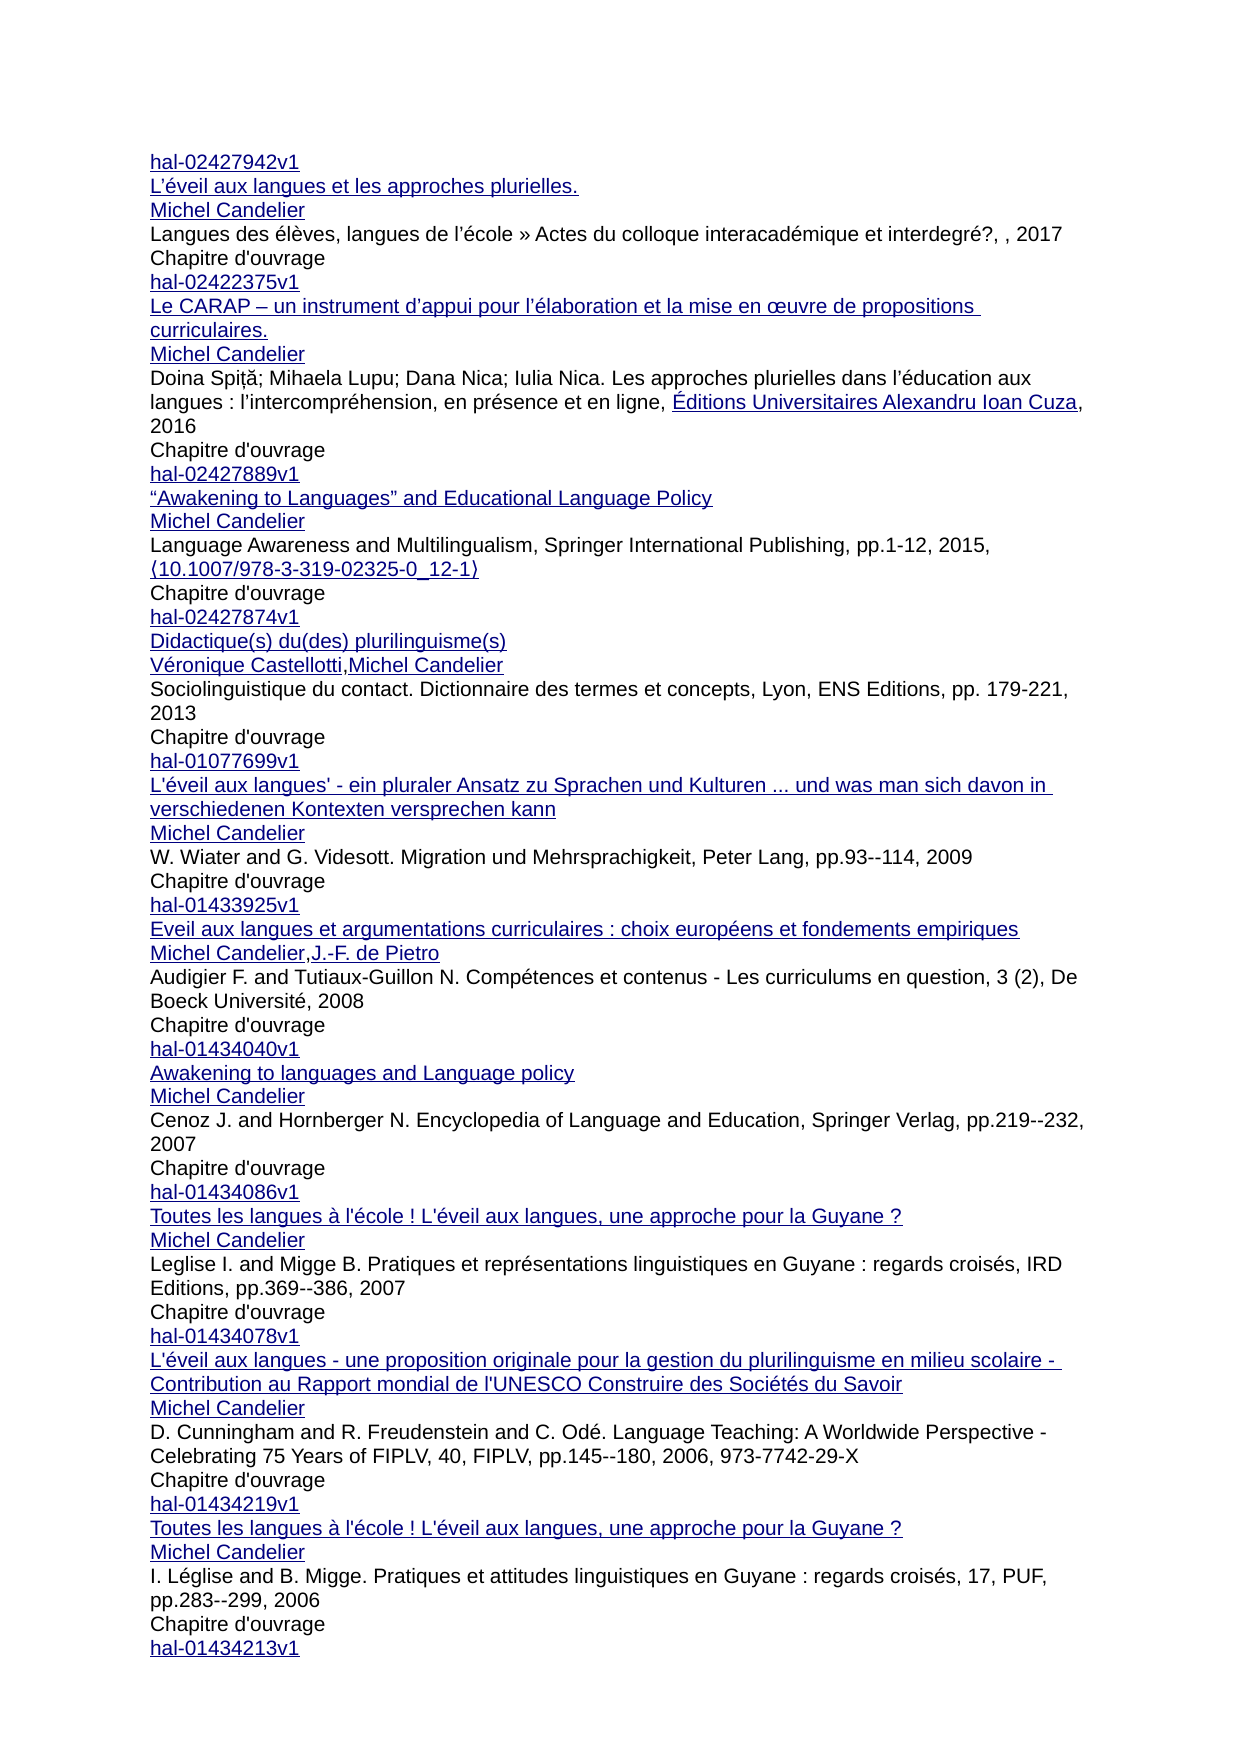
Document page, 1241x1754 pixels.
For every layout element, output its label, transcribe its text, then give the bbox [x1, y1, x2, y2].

table_cell L’éveil aux langues et les approches plurielles. Michel Candelier Langues des élèves, langues de l’école » Actes du colloque interacadémique et interdegré?, , 2017 Chapitre d'ouvrage hal-02422375v1 [150, 174, 1090, 294]
table_cell Toutes les langues à l'école ! L'éveil aux langues, une approche pour la Guyane ? Michel Candelier I. Léglise and B. Migge. Pratiques et attitudes linguistiques en Guyane : regards croisés, 17, PUF, pp.283--299, 2006 Chapitre d'ouvrage hal-01434213v1 [150, 1516, 1090, 1659]
table_cell Awakening to languages and Language policy Michel Candelier Cenoz J. and Hornberger N. Encyclopedia of Language and Education, Springer Verlag, pp.219--232, 2007 Chapitre d'ouvrage hal-01434086v1 [150, 1060, 1090, 1204]
table_cell “Awakening to Languages” and Educational Language Policy Michel Candelier Language Awareness and Multilingualism, Springer International Publishing, pp.1-12, 2015, ⟨10.1007/978-3-319-02325-0_12-1⟩ Chapitre d'ouvrage hal-02427874v1 [150, 485, 1090, 629]
table_cell L'éveil aux langues - une proposition originale pour la gestion du plurilinguisme en milieu scolaire - Contribution au Rapport mondial de l'UNESCO Construire des Sociétés du Savoir Michel Candelier D. Cunningham and R. Freudenstein and C. Odé. Language Teaching: A Worldwide Perspective - Celebrating 75 Years of FIPLV, 40, FIPLV, pp.145--180, 2006, 973-7742-29-X Chapitre d'ouvrage hal-01434219v1 [150, 1348, 1090, 1516]
table_cell L'éveil aux langues' - ein pluraler Ansatz zu Sprachen und Kulturen ... und was man sich davon in verschiedenen Kontexten versprechen kann Michel Candelier W. Wiater and G. Videsott. Migration und Mehrsprachigkeit, Peter Lang, pp.93--114, 2009 Chapitre d'ouvrage hal-01433925v1 [150, 773, 1090, 917]
table_cell Toutes les langues à l'école ! L'éveil aux langues, une approche pour la Guyane ? Michel Candelier Leglise I. and Migge B. Pratiques et représentations linguistiques en Guyane : regards croisés, IRD Editions, pp.369--386, 2007 Chapitre d'ouvrage hal-01434078v1 [150, 1204, 1090, 1348]
table_cell Didactique(s) du(des) plurilinguisme(s) Véronique Castellotti,Michel Candelier Sociolinguistique du contact. Dictionnaire des termes et concepts, Lyon, ENS Editions, pp. 179-221, 2013 Chapitre d'ouvrage hal-01077699v1 [150, 629, 1090, 773]
table_cell Le CARAP – un instrument d’appui pour l’élaboration et la mise en œuvre de propositions curriculaires. Michel Candelier Doina Spiță; Mihaela Lupu; Dana Nica; Iulia Nica. Les approches plurielles dans l’éducation aux langues : l’intercompréhension, en présence et en ligne, Éditions Universitaires Alexandru Ioan Cuza, 2016 Chapitre d'ouvrage hal-02427889v1 [150, 294, 1090, 485]
table_cell hal-02427942v1 [150, 150, 1090, 174]
table_cell Eveil aux langues et argumentations curriculaires : choix européens et fondements empiriques Michel Candelier,J.-F. de Pietro Audigier F. and Tutiaux-Guillon N. Compétences et contenus - Les curriculums en question, 3 (2), De Boeck Université, 2008 Chapitre d'ouvrage hal-01434040v1 [150, 917, 1090, 1060]
